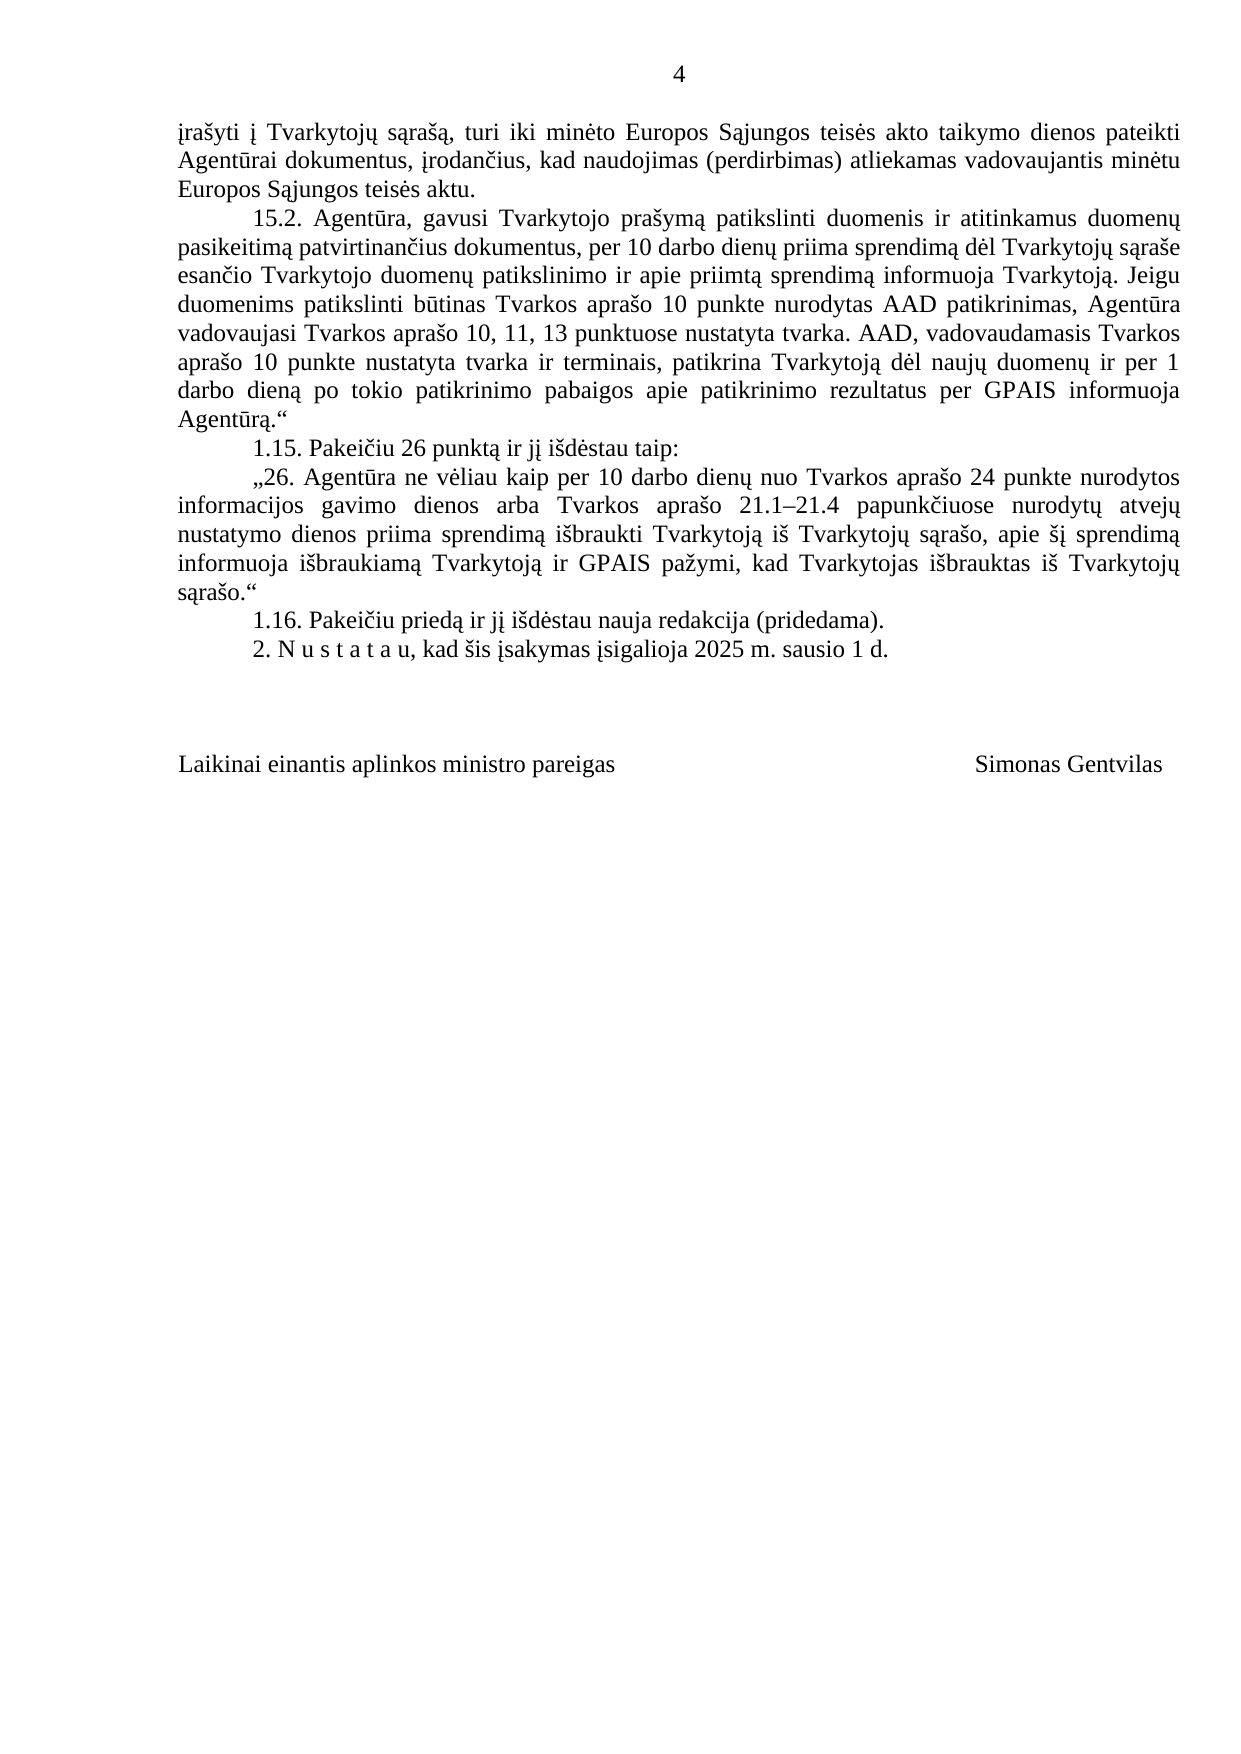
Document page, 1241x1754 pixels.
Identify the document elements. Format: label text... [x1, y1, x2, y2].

text įrašyti į Tvarkytojų sąrašą, turi iki minėto Europos Sąjungos teisės akto taikymo dienos pateikti Agentūrai dokumentus, įrodančius, kad naudojimas (perdirbimas) atliekamas vadovaujantis minėtu Europos Sąjungos teisės aktu. [177, 117, 1181, 203]
text Laikinai einantis aplinkos ministro pareigas Simonas Gentvilas [178, 749, 1178, 778]
text 1.16. Pakeičiu priedą ir jį išdėstau nauja redakcija (pridedama). [177, 605, 1181, 634]
text 1.15. Pakeičiu 26 punktą ir jį išdėstau taip: [177, 433, 1181, 462]
text „26. Agentūra ne vėliau kaip per 10 darbo dienų nuo Tvarkos aprašo 24 punkte nurodytos informacijos gavimo dienos arba Tvarkos aprašo 21.1–21.4 papunkčiuose nurodytų atvejų nustatymo dienos priima sprendimą išbraukti Tvarkytoją iš Tvarkytojų sąrašo, apie šį sprendimą informuoja išbraukiamą Tvarkytoją ir GPAIS pažymi, kad Tvarkytojas išbrauktas iš Tvarkytojų sąrašo.“ [177, 462, 1181, 605]
text 15.2. Agentūra, gavusi Tvarkytojo prašymą patikslinti duomenis ir atitinkamus duomenų pasikeitimą patvirtinančius dokumentus, per 10 darbo dienų priima sprendimą dėl Tvarkytojų sąraše esančio Tvarkytojo duomenų patikslinimo ir apie priimtą sprendimą informuoja Tvarkytoją. Jeigu duomenims patikslinti būtinas Tvarkos aprašo 10 punkte nurodytas AAD patikrinimas, Agentūra vadovaujasi Tvarkos aprašo 10, 11, 13 punktuose nustatyta tvarka. AAD, vadovaudamasis Tvarkos aprašo 10 punkte nustatyta tvarka ir terminais, patikrina Tvarkytoją dėl naujų duomenų ir per 1 darbo dieną po tokio patikrinimo pabaigos apie patikrinimo rezultatus per GPAIS informuoja Agentūrą.“ [177, 203, 1181, 433]
text 2. Nustatau, kad šis įsakymas įsigalioja 2025 m. sausio 1 d. [177, 634, 1181, 663]
